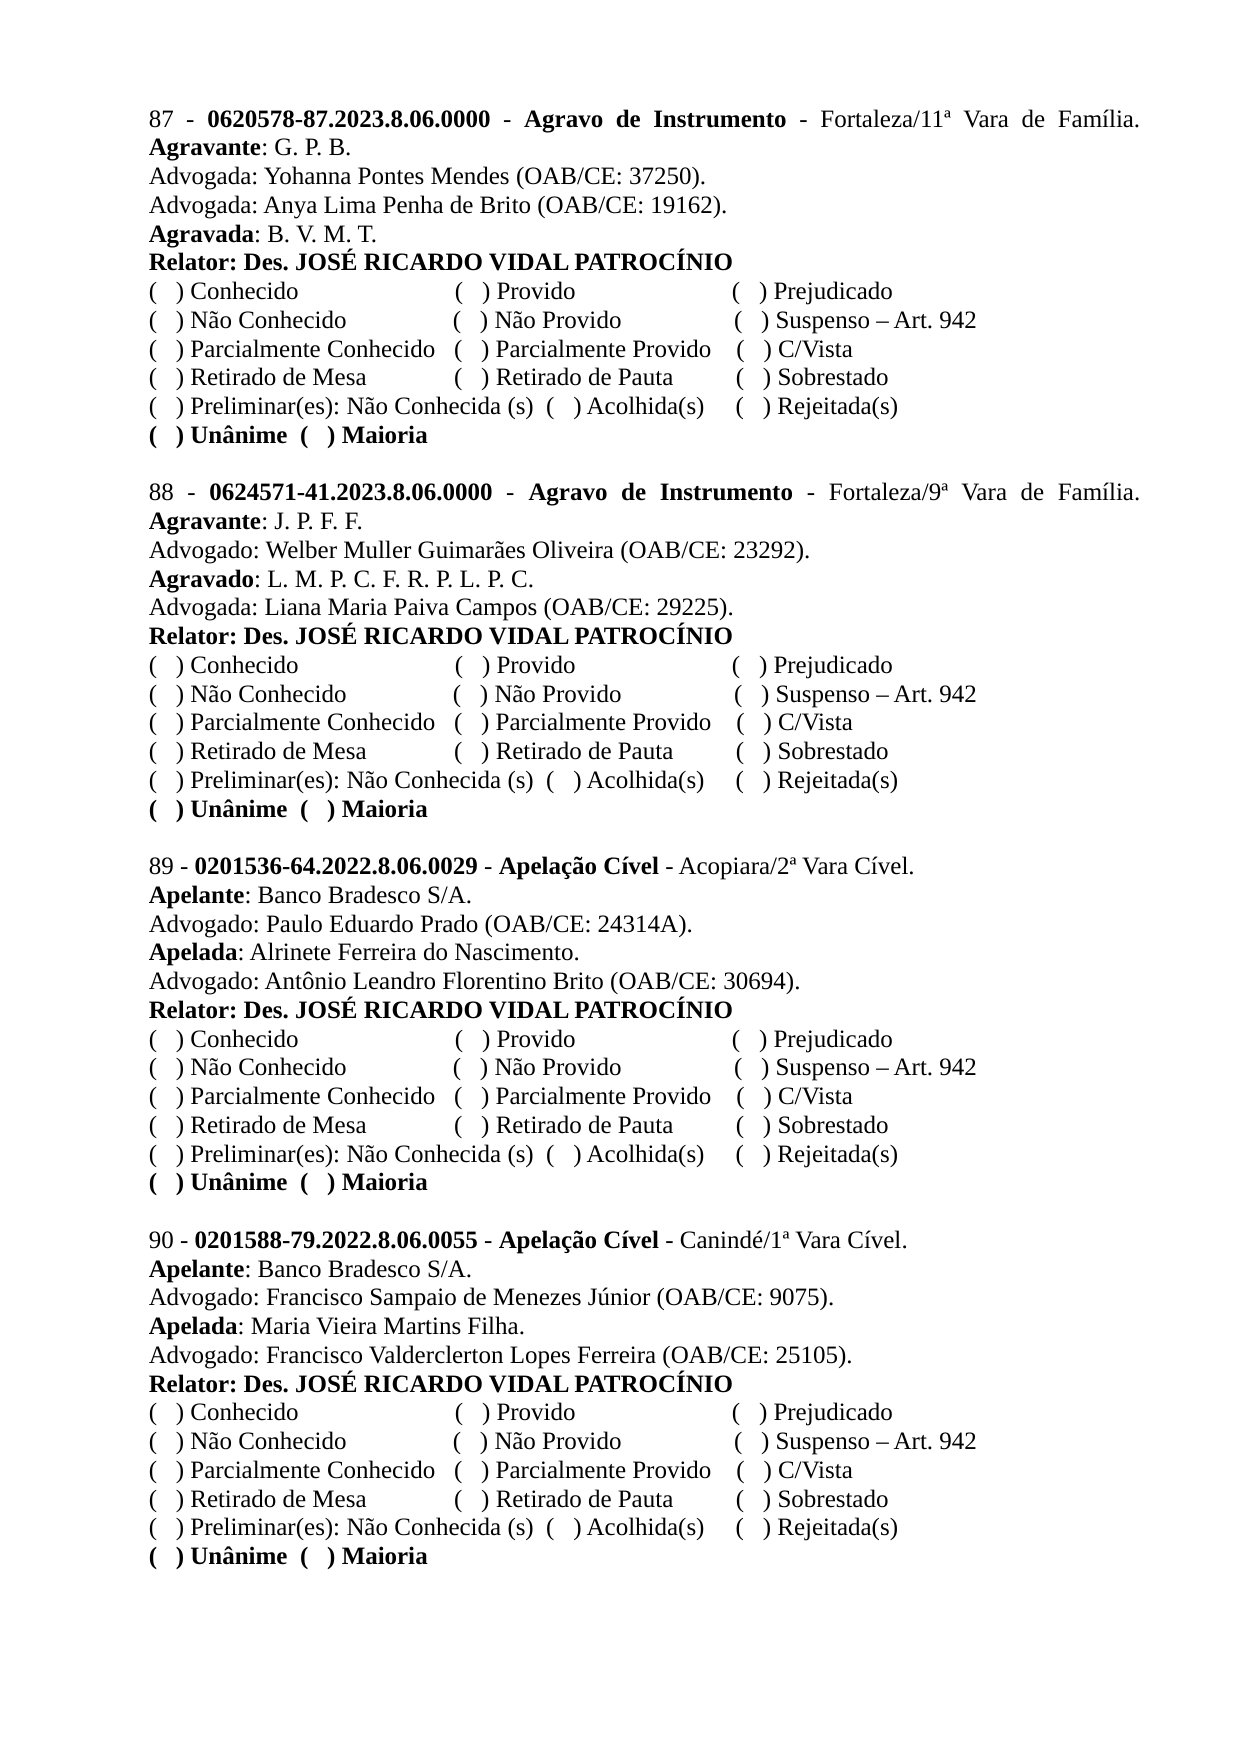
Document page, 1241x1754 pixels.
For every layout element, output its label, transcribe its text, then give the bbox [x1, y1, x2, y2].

text ( ) Unânime ( ) Maioria [148, 794, 1141, 822]
text ( ) Conhecido ( ) Provido ( ) Prejudicado [148, 650, 1141, 679]
text Advogada: Anya Lima Penha de Brito (OAB/CE: 19162). [148, 190, 1141, 219]
text ( ) Preliminar(es): Não Conhecida (s) ( ) Acolhida(s) ( ) Rejeitada(s) [148, 765, 1158, 794]
text ( ) Unânime ( ) Maioria [148, 420, 1141, 449]
text Advogada: Liana Maria Paiva Campos (OAB/CE: 29225). [148, 592, 1141, 621]
text ( ) Parcialmente Conhecido ( ) Parcialmente Provido ( ) C/Vista [148, 1455, 1158, 1484]
text Advogado: Paulo Eduardo Prado (OAB/CE: 24314A). [148, 909, 1141, 937]
text Agravada: B. V. M. T. [148, 219, 1141, 247]
text ( ) Preliminar(es): Não Conhecida (s) ( ) Acolhida(s) ( ) Rejeitada(s) [148, 391, 1158, 420]
text Relator: Des. JOSÉ RICARDO VIDAL PATROCÍNIO [148, 621, 1141, 650]
text ( ) Parcialmente Conhecido ( ) Parcialmente Provido ( ) C/Vista [148, 334, 1158, 362]
text ( ) Não Conhecido ( ) Não Provido ( ) Suspenso – Art. 942 [148, 1426, 1158, 1455]
text Advogado: Antônio Leandro Florentino Brito (OAB/CE: 30694). [148, 966, 1141, 995]
text ( ) Parcialmente Conhecido ( ) Parcialmente Provido ( ) C/Vista [148, 1081, 1158, 1110]
text Relator: Des. JOSÉ RICARDO VIDAL PATROCÍNIO [148, 247, 1141, 276]
text ( ) Conhecido ( ) Provido ( ) Prejudicado [148, 276, 1141, 305]
text ( ) Não Conhecido ( ) Não Provido ( ) Suspenso – Art. 942 [148, 1052, 1158, 1081]
text ( ) Retirado de Mesa ( ) Retirado de Pauta ( ) Sobrestado [148, 736, 1158, 765]
text Advogada: Yohanna Pontes Mendes (OAB/CE: 37250). [148, 161, 1141, 190]
text ( ) Não Conhecido ( ) Não Provido ( ) Suspenso – Art. 942 [148, 305, 1158, 334]
text Relator: Des. JOSÉ RICARDO VIDAL PATROCÍNIO [148, 995, 1141, 1024]
text ( ) Unânime ( ) Maioria [148, 1541, 1141, 1570]
text ( ) Parcialmente Conhecido ( ) Parcialmente Provido ( ) C/Vista [148, 707, 1158, 736]
text Apelante: Banco Bradesco S/A. [148, 880, 1141, 909]
text 88 - 0624571-41.2023.8.06.0000 - Agravo de Instrumento - Fortaleza/9ª Vara de Família. Agravante: J. P. F. F. [148, 477, 1141, 535]
text ( ) Retirado de Mesa ( ) Retirado de Pauta ( ) Sobrestado [148, 1484, 1158, 1512]
text ( ) Retirado de Mesa ( ) Retirado de Pauta ( ) Sobrestado [148, 362, 1158, 391]
text ( ) Unânime ( ) Maioria [148, 1167, 1141, 1196]
text Advogado: Francisco Sampaio de Menezes Júnior (OAB/CE: 9075). [148, 1282, 1141, 1311]
text ( ) Preliminar(es): Não Conhecida (s) ( ) Acolhida(s) ( ) Rejeitada(s) [148, 1139, 1158, 1167]
text Apelada: Maria Vieira Martins Filha. [148, 1311, 1141, 1340]
text ( ) Retirado de Mesa ( ) Retirado de Pauta ( ) Sobrestado [148, 1110, 1158, 1139]
text ( ) Conhecido ( ) Provido ( ) Prejudicado [148, 1397, 1141, 1426]
text Apelada: Alrinete Ferreira do Nascimento. [148, 937, 1141, 966]
text ( ) Não Conhecido ( ) Não Provido ( ) Suspenso – Art. 942 [148, 679, 1158, 707]
text 87 - 0620578-87.2023.8.06.0000 - Agravo de Instrumento - Fortaleza/11ª Vara de Família. Agravante: G. P. B. [148, 104, 1141, 161]
text ( ) Conhecido ( ) Provido ( ) Prejudicado [148, 1024, 1141, 1052]
text ( ) Preliminar(es): Não Conhecida (s) ( ) Acolhida(s) ( ) Rejeitada(s) [148, 1512, 1158, 1541]
text Agravado: L. M. P. C. F. R. P. L. P. C. [148, 564, 1141, 592]
text Advogado: Francisco Valderclerton Lopes Ferreira (OAB/CE: 25105). [148, 1340, 1141, 1369]
text 90 - 0201588-79.2022.8.06.0055 - Apelação Cível - Canindé/1ª Vara Cível. [148, 1225, 1141, 1254]
text 89 - 0201536-64.2022.8.06.0029 - Apelação Cível - Acopiara/2ª Vara Cível. [148, 851, 1141, 880]
text Advogado: Welber Muller Guimarães Oliveira (OAB/CE: 23292). [148, 535, 1141, 564]
text Apelante: Banco Bradesco S/A. [148, 1254, 1141, 1282]
text Relator: Des. JOSÉ RICARDO VIDAL PATROCÍNIO [148, 1369, 1141, 1397]
